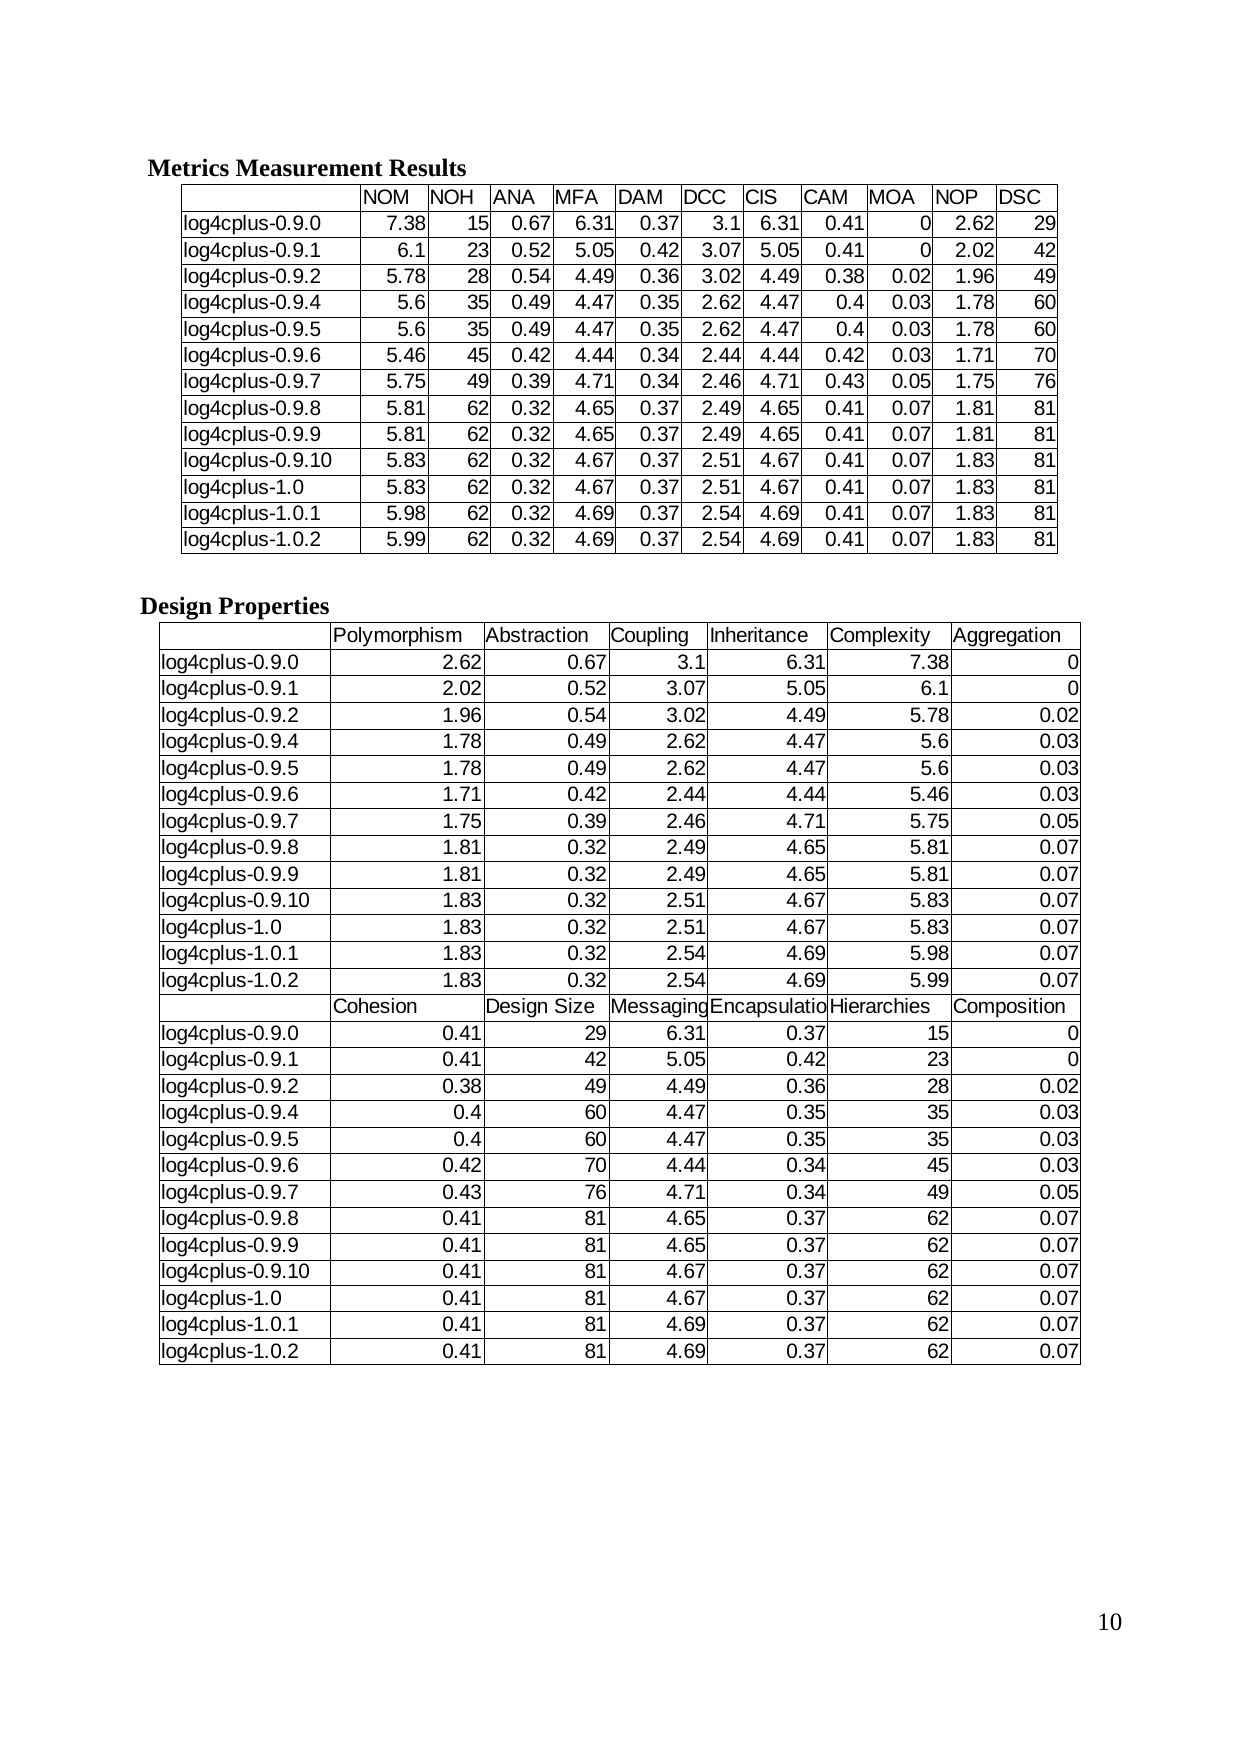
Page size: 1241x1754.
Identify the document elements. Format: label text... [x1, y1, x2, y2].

text Design Properties [118, 588, 1122, 621]
text Metrics Measurement Results [118, 150, 1122, 183]
